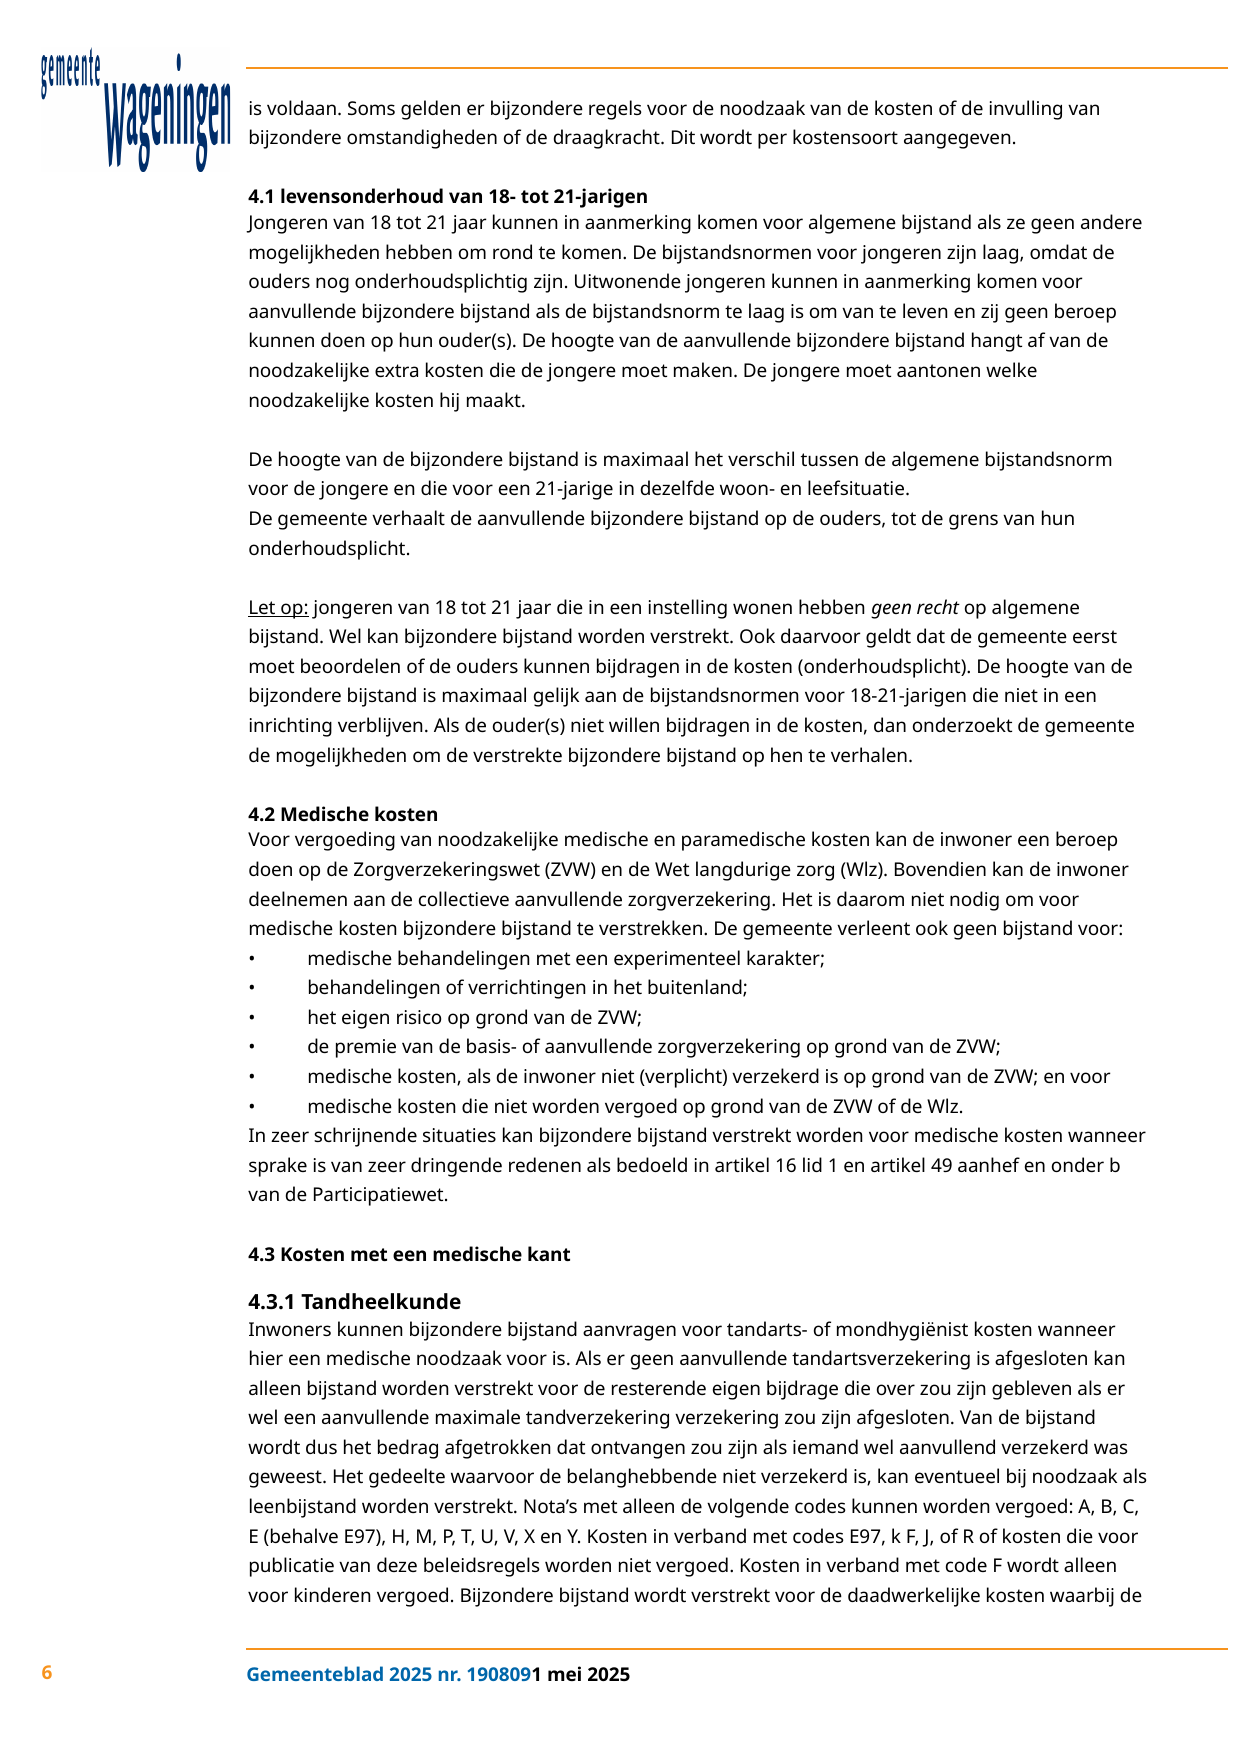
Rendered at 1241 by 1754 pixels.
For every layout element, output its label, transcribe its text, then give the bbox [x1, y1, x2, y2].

text Voor vergoeding van noodzakelijke medische en paramedische kosten kan de inwoner een beroep doen op de Zorgverzekeringswet (ZVW) en de Wet langdurige zorg (Wlz). Bovendien kan de inwoner deelnemen aan de collectieve aanvullende zorgverzekering. Het is daarom niet nodig om voor medische kosten bijzondere bijstand te verstrekken. De gemeente verleent ook geen bijstand voor: [248, 827, 1152, 941]
text In zeer schrijnende situaties kan bijzondere bijstand verstrekt worden voor medische kosten wanneer sprake is van zeer dringende redenen als bedoeld in artikel 16 lid 1 en artikel 49 aanhef en onder b van de Participatiewet. [248, 1122, 1152, 1207]
text 4.3 Kosten met een medische kant [248, 1241, 1152, 1267]
text Let op: jongeren van 18 tot 21 jaar die in een instelling wonen hebben geen recht op algemene bijstand. Wel kan bijzondere bijstand worden verstrekt. Ook daarvoor geldt dat de gemeente eerst moet beoordelen of de ouders kunnen bijdragen in de kosten (onderhoudsplicht). De hoogte van de bijzondere bijstand is maximaal gelijk aan de bijstandsnormen voor 18-21-jarigen die niet in een inrichting verblijven. Als de ouder(s) niet willen bijdragen in de kosten, dan onderzoekt de gemeente de mogelijkheden om de verstrekte bijzondere bijstand op hen te verhalen. [248, 594, 1152, 767]
text is voldaan. Soms gelden er bijzondere regels voor de noodzaak van de kosten of de invulling van bijzondere omstandigheden of de draagkracht. Dit wordt per kostensoort aangegeven. [248, 95, 1152, 150]
list medische kosten, als de inwoner niet (verplicht) verzekerd is op grond van de ZVW; en voor [248, 1063, 1152, 1089]
picture [41, 47, 231, 172]
text 4.2 Medische kosten [248, 801, 1152, 827]
list behandelingen of verrichtingen in het buitenland; [248, 974, 1152, 1000]
text Jongeren van 18 tot 21 jaar kunnen in aanmerking komen voor algemene bijstand als ze geen andere mogelijkheden hebben om rond te komen. De bijstandsnormen voor jongeren zijn laag, omdat de ouders nog onderhoudsplichtig zijn. Uitwonende jongeren kunnen in aanmerking komen voor aanvullende bijzondere bijstand als de bijstandsnorm te laag is om van te leven en zij geen beroep kunnen doen op hun ouder(s). De hoogte van de aanvullende bijzondere bijstand hangt af van de noodzakelijke extra kosten die de jongere moet maken. De jongere moet aantonen welke noodzakelijke kosten hij maakt. [248, 209, 1152, 412]
list medische kosten die niet worden vergoed op grond van de ZVW of de Wlz. [248, 1093, 1152, 1119]
list medische behandelingen met een experimenteel karakter; [248, 945, 1152, 971]
list het eigen risico op grond van de ZVW; [248, 1004, 1152, 1030]
text 4.1 levensonderhoud van 18- tot 21-jarigen [248, 183, 1152, 209]
list de premie van de basis- of aanvullende zorgverzekering op grond van de ZVW; [248, 1034, 1152, 1059]
text De gemeente verhaalt de aanvullende bijzondere bijstand op de ouders, tot de grens van hun onderhoudsplicht. [248, 505, 1152, 560]
text De hoogte van de bijzondere bijstand is maximaal het verschil tussen de algemene bijstandsnorm voor de jongere en die voor een 21-jarige in dezelfde woon- en leefsituatie. [248, 446, 1152, 501]
text 4.3.1 Tandheelkunde [248, 1287, 1152, 1316]
text Inwoners kunnen bijzondere bijstand aanvragen voor tandarts- of mondhygiënist kosten wanneer hier een medische noodzaak voor is. Als er geen aanvullende tandartsverzekering is afgesloten kan alleen bijstand worden verstrekt voor de resterende eigen bijdrage die over zou zijn gebleven als er wel een aanvullende maximale tandverzekering verzekering zou zijn afgesloten. Van de bijstand wordt dus het bedrag afgetrokken dat ontvangen zou zijn als iemand wel aanvullend verzekerd was geweest. Het gedeelte waarvoor de belanghebbende niet verzekerd is, kan eventueel bij noodzaak als leenbijstand worden verstrekt. Nota’s met alleen de volgende codes kunnen worden vergoed: A, B, C, E (behalve E97), H, M, P, T, U, V, X en Y. Kosten in verband met codes E97, k F, J, of R of kosten die voor publicatie van deze beleidsregels worden niet vergoed. Kosten in verband met code F wordt alleen voor kinderen vergoed. Bijzondere bijstand wordt verstrekt voor de daadwerkelijke kosten waarbij de [248, 1316, 1152, 1608]
